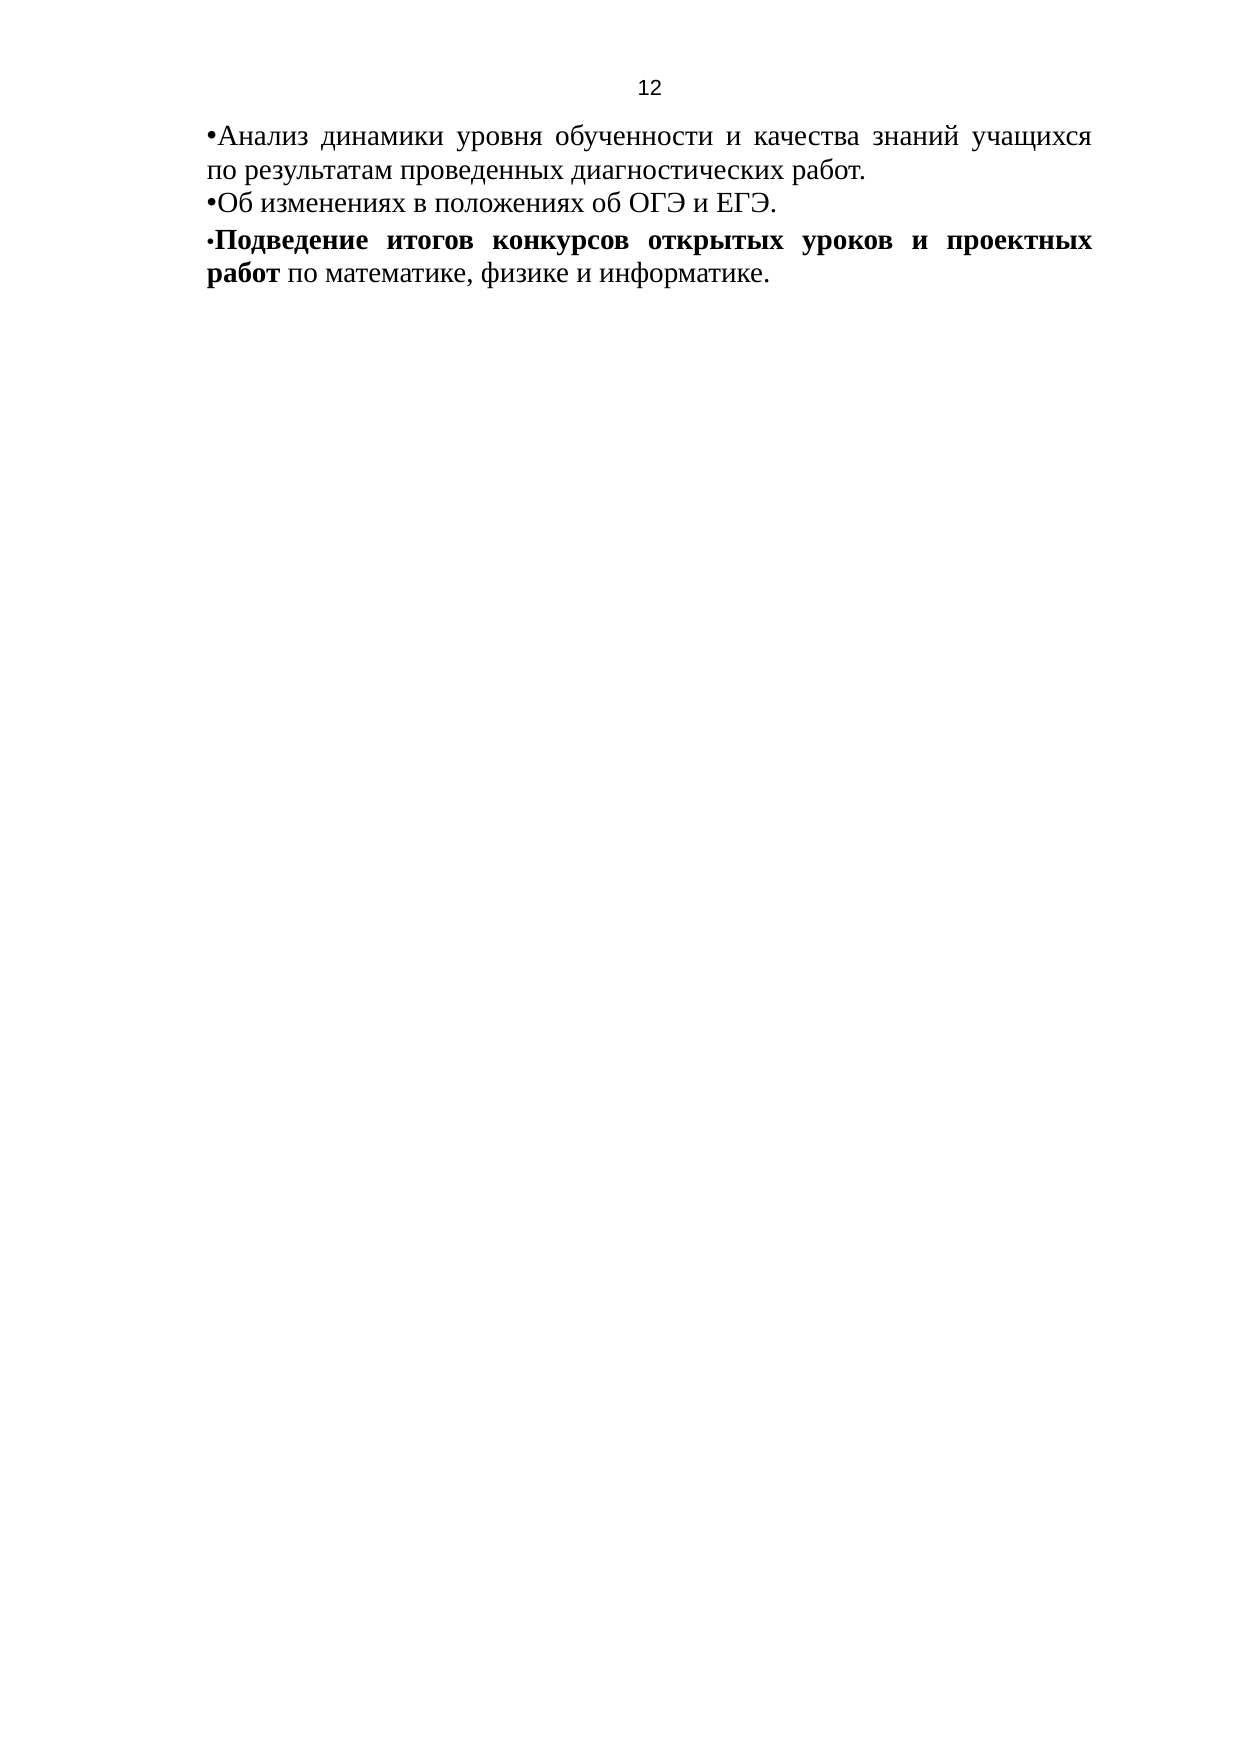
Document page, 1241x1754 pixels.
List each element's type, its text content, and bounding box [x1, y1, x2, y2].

list Анализ динамики уровня обученности и качества знаний учащихся по результатам проведенных диагностических работ. [207, 118, 1093, 185]
list Об изменениях в положениях об ОГЭ и ЕГЭ. [207, 185, 1093, 219]
list Подведение итогов конкурсов открытых уроков и проектных работ по математике, физике и информатике. [207, 222, 1093, 289]
